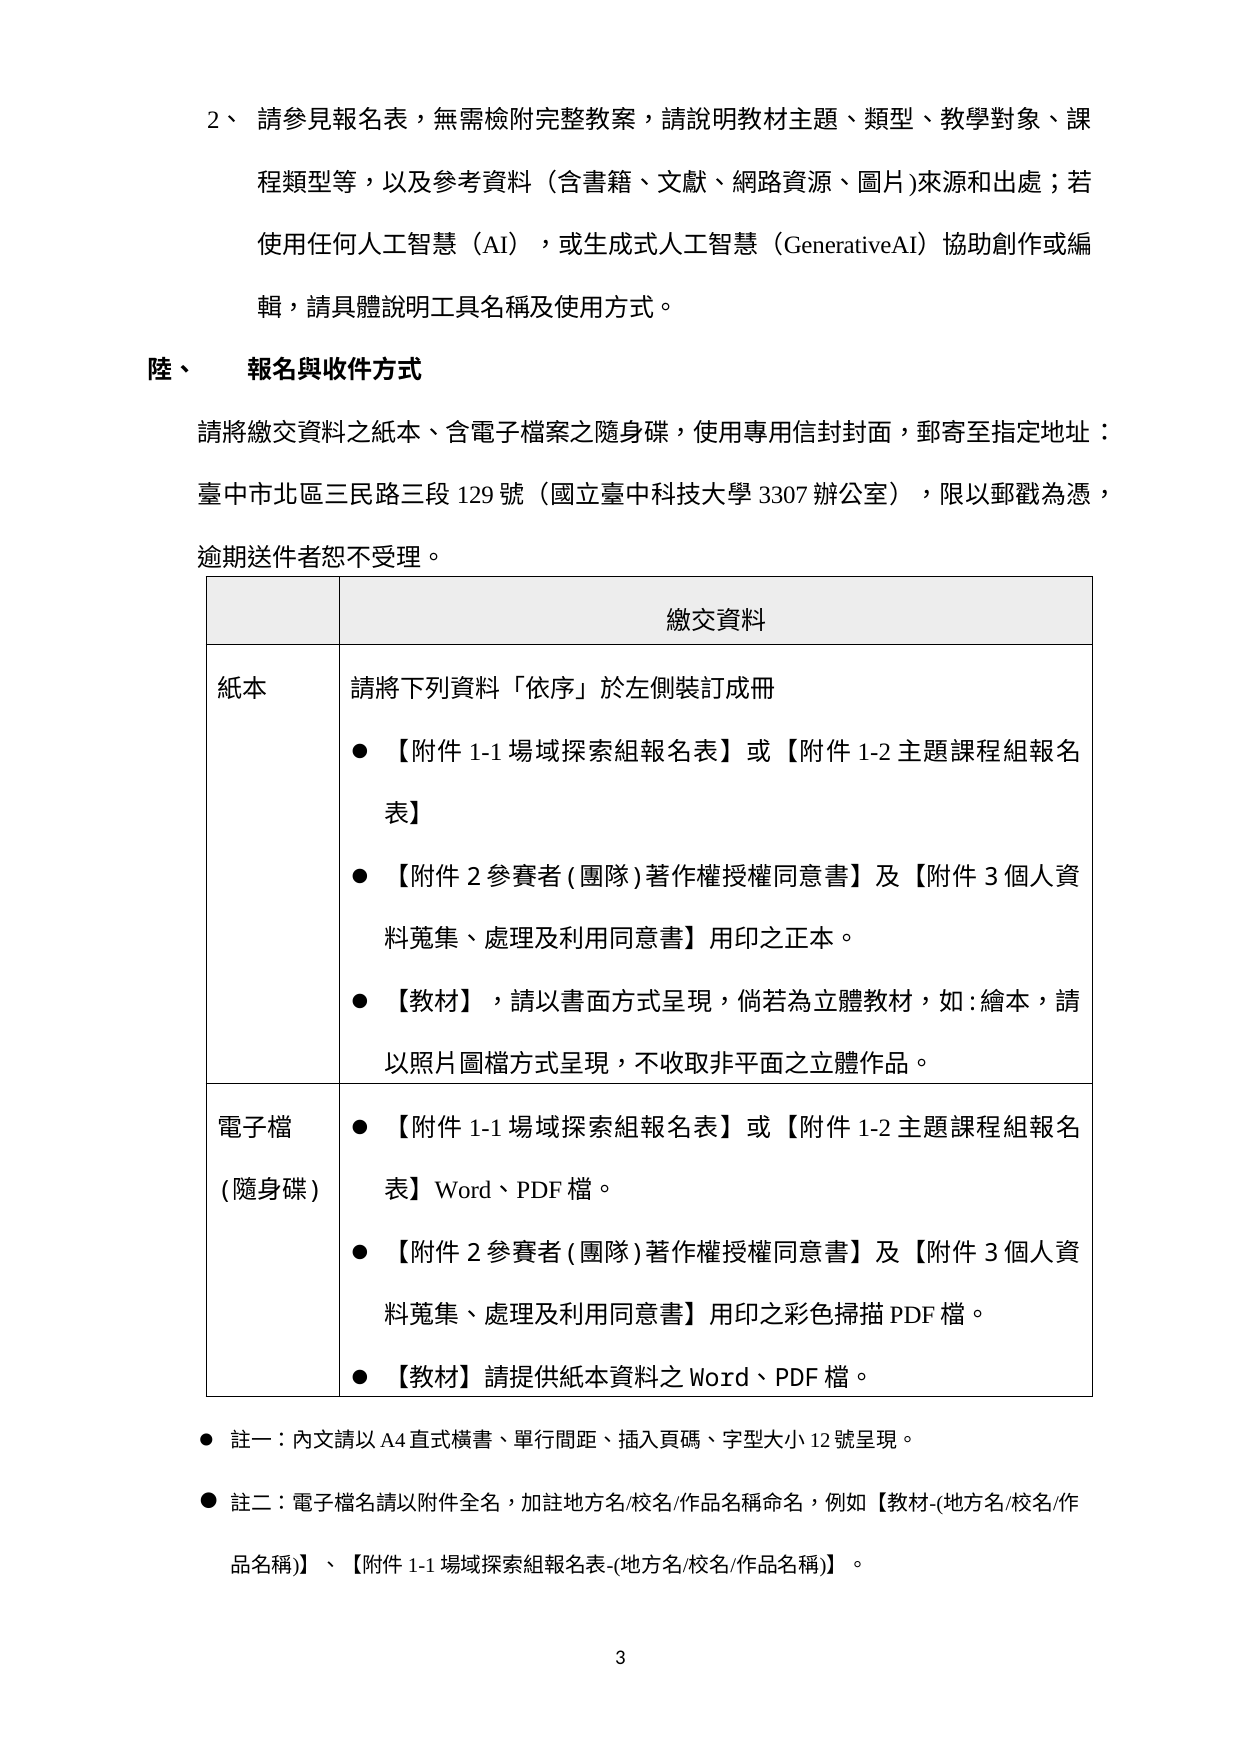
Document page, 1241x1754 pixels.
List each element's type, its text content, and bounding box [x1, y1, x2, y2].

table_header [207, 577, 339, 644]
table_cell 【附件1-1場域探索組報名表】或【附件1-2主題課程組報名表】Word、PDF檔。 【附件2參賽者(團隊)著作權授權同意書】及【附件3個人資料蒐集、處理及利用同意書】用印之彩色掃描PDF檔。 【教材】請提供紙本資料之Word、PDF檔。 [340, 1084, 1092, 1396]
subtitle 報名與收件方式 [148, 326, 1092, 389]
table_header 繳交資料 [340, 577, 1092, 644]
table_cell 請將下列資料「依序」於左側裝訂成冊 【附件1-1場域探索組報名表】或【附件1-2主題課程組報名表】 【附件2參賽者(團隊)著作權授權同意書】及【附件3個人資料蒐集、處理及利用同意書】用印之正本。 【教材】，請以書面方式呈現，倘若為立體教材，如:繪本，請以照片圖檔方式呈現，不收取非平面之立體作品。 [340, 645, 1092, 1082]
table_cell 紙本 [207, 645, 339, 1082]
table_cell 電子檔 (隨身碟) [207, 1084, 339, 1396]
list 請參見報名表，無需檢附完整教案，請說明教材主題、類型、教學對象、課程類型等，以及參考資料（含書籍、文獻、網路資源、圖片)來源和出處；若使用任何人工智慧（AI），或生成式人工智慧（GenerativeAI）協助創作或編輯，請具體說明工具名稱及使用方式。 [207, 76, 1092, 326]
list 註二：電子檔名請以附件全名，加註地方名/校名/作品名稱命名，例如【教材-(地方名/校名/作品名稱)】、【附件1-1場域探索組報名表-(地方名/校名/作品名稱)】。 [198, 1459, 1092, 1584]
list 註一：內文請以A4直式橫書、單行間距、插入頁碼、字型大小12號呈現。 [198, 1397, 1092, 1459]
text 請將繳交資料之紙本、含電子檔案之隨身碟，使用專用信封封面，郵寄至指定地址：臺中市北區三民路三段129號（國立臺中科技大學3307辦公室），限以郵戳為憑，逾期送件者恕不受理。 [198, 389, 1092, 576]
